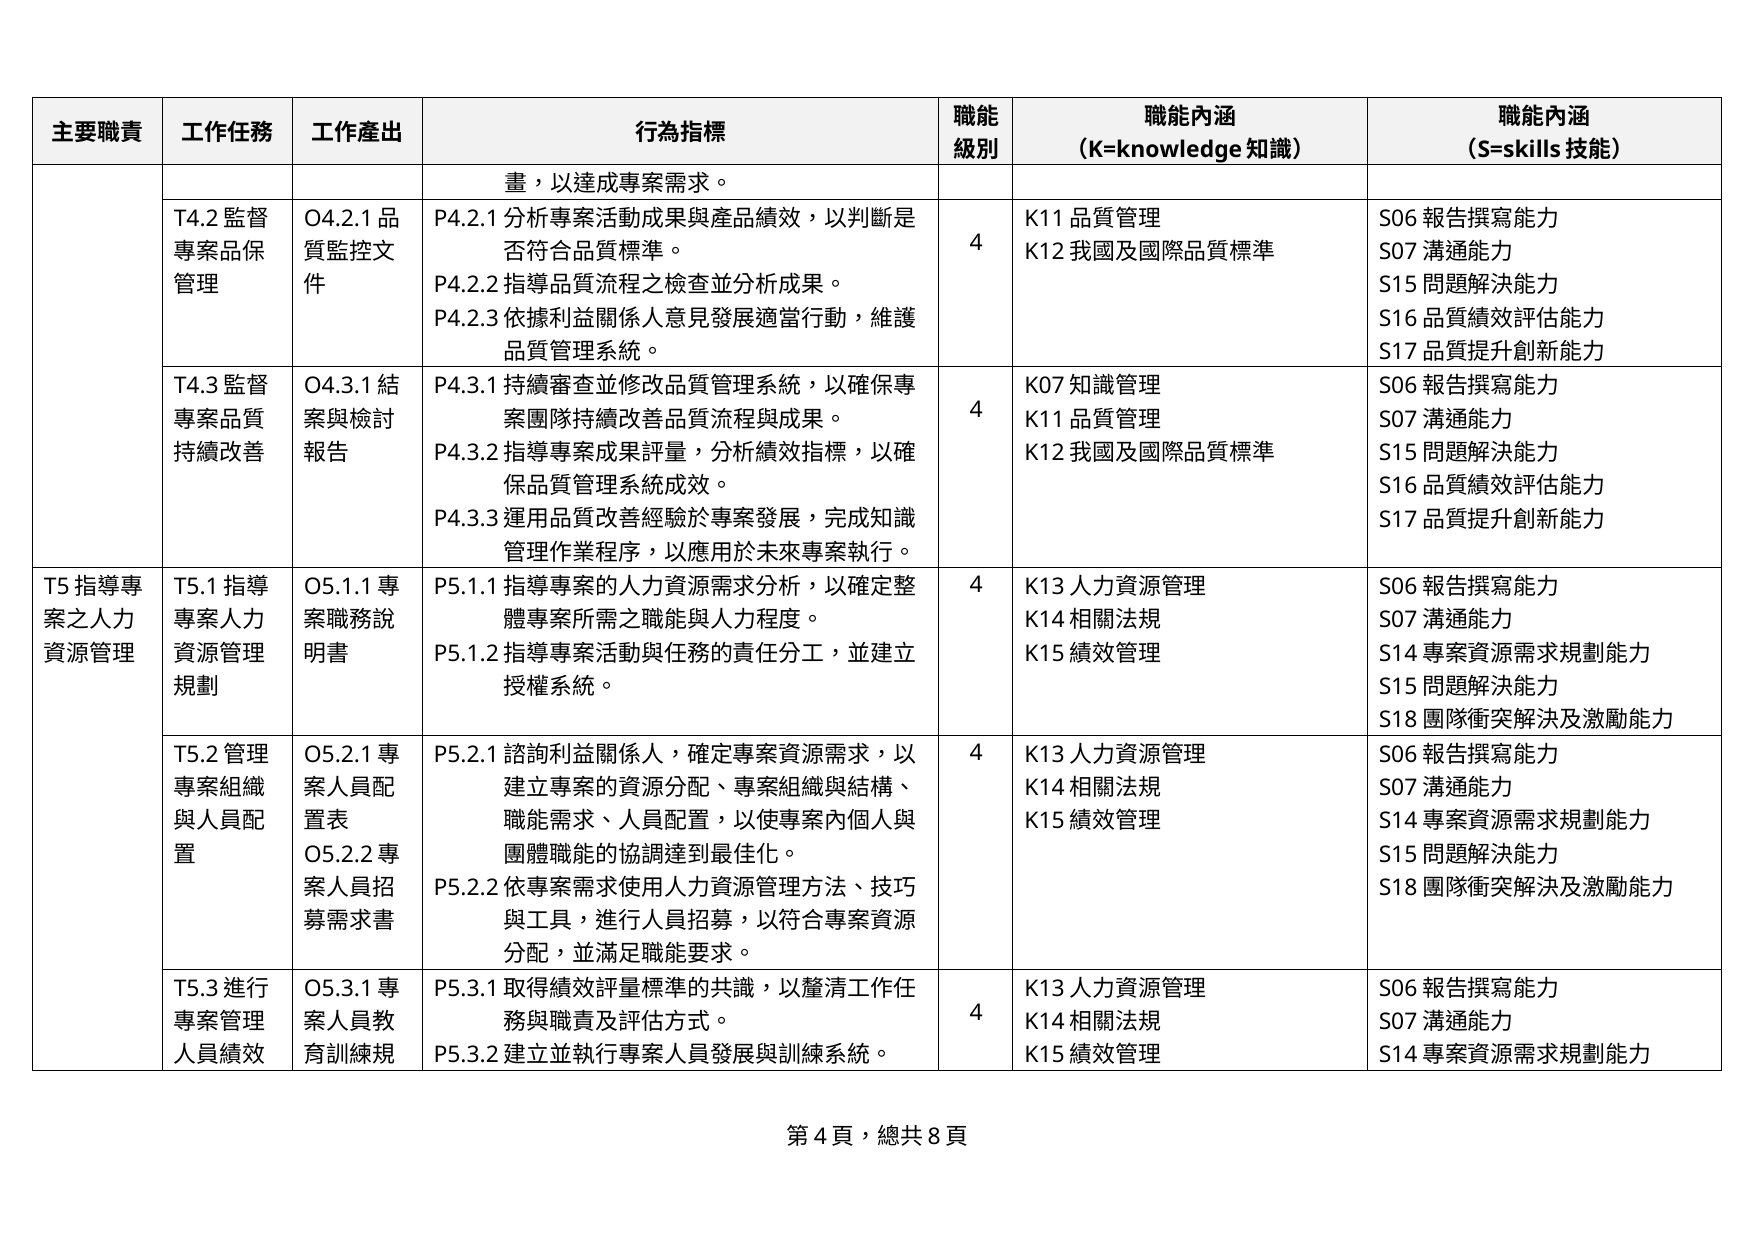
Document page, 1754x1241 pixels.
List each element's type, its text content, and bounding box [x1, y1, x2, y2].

table_cell O4.2.1品質監控文件 [293, 200, 422, 366]
table_cell K13人力資源管理 K14相關法規 K15績效管理 [1013, 970, 1367, 1069]
table_cell T5指導專案之人力資源管理 [33, 568, 162, 1069]
table_cell P5.3.1取得績效評量標準的共識，以釐清工作任務與職責及評估方式。 P5.3.2建立並執行專案人員發展與訓練系統。 [423, 970, 938, 1069]
table_cell [163, 165, 292, 198]
table_cell K13人力資源管理 K14相關法規 K15績效管理 [1013, 736, 1367, 968]
table_cell O5.1.1專案職務說明書 [293, 568, 422, 734]
table_cell K07知識管理 K11品質管理 K12我國及國際品質標準 [1013, 367, 1367, 567]
table_cell 4 [939, 200, 1012, 366]
table_cell [33, 165, 162, 567]
table_cell [939, 165, 1012, 198]
table_header 職能內涵 （S=skills技能） [1368, 98, 1721, 164]
table_cell 畫，以達成專案需求。 [423, 165, 938, 198]
table_header 工作任務 [163, 98, 292, 164]
table_cell P4.3.1持續審查並修改品質管理系統，以確保專案團隊持續改善品質流程與成果。 P4.3.2指導專案成果評量，分析績效指標，以確保品質管理系統成效。 P4.3.3運用品質改善經驗於專案發展，完成知識管理作業程序，以應用於未來專案執行。 [423, 367, 938, 567]
table_cell O4.3.1結案與檢討報告 [293, 367, 422, 567]
table_cell [1368, 165, 1721, 198]
table_cell 4 [939, 736, 1012, 968]
table_cell T4.2監督專案品保管理 [163, 200, 292, 366]
table_cell P4.2.1分析專案活動成果與產品績效，以判斷是否符合品質標準。 P4.2.2指導品質流程之檢查並分析成果。 P4.2.3依據利益關係人意見發展適當行動，維護品質管理系統。 [423, 200, 938, 366]
table_cell K13人力資源管理 K14相關法規 K15績效管理 [1013, 568, 1367, 734]
table_header 職能級別 [939, 98, 1012, 164]
table_cell T5.1指導專案人力資源管理規劃 [163, 568, 292, 734]
table_header 行為指標 [423, 98, 938, 164]
table_cell K11品質管理 K12我國及國際品質標準 [1013, 200, 1367, 366]
table_header 工作產出 [293, 98, 422, 164]
table_cell S06報告撰寫能力 S07溝通能力 S15問題解決能力 S16品質績效評估能力 S17品質提升創新能力 [1368, 200, 1721, 366]
table_header 職能內涵 （K=knowledge知識） [1013, 98, 1367, 164]
table_cell O5.2.1專案人員配置表 O5.2.2專案人員招募需求書 [293, 736, 422, 968]
table_cell 4 [939, 568, 1012, 734]
table_header 主要職責 [33, 98, 162, 164]
table_cell P5.2.1諮詢利益關係人，確定專案資源需求，以建立專案的資源分配、專案組織與結構、職能需求、人員配置，以使專案內個人與團體職能的協調達到最佳化。 P5.2.2依專案需求使用人力資源管理方法、技巧與工具，進行人員招募，以符合專案資源分配，並滿足職能要求。 [423, 736, 938, 968]
table_cell T5.2管理專案組織與人員配置 [163, 736, 292, 968]
table_cell [293, 165, 422, 198]
table_cell T5.3進行專案管理人員績效 [163, 970, 292, 1069]
table_cell S06報告撰寫能力 S07溝通能力 S14專案資源需求規劃能力 S15問題解決能力 S18團隊衝突解決及激勵能力 [1368, 736, 1721, 968]
table_cell 4 [939, 367, 1012, 567]
table_cell S06報告撰寫能力 S07溝通能力 S14專案資源需求規劃能力 S15問題解決能力 S18團隊衝突解決及激勵能力 [1368, 568, 1721, 734]
table_cell S06報告撰寫能力 S07溝通能力 S15問題解決能力 S16品質績效評估能力 S17品質提升創新能力 [1368, 367, 1721, 567]
table_cell O5.3.1專案人員教育訓練規 [293, 970, 422, 1069]
table_cell P5.1.1指導專案的人力資源需求分析，以確定整體專案所需之職能與人力程度。 P5.1.2指導專案活動與任務的責任分工，並建立授權系統。 [423, 568, 938, 734]
table_cell 4 [939, 970, 1012, 1069]
table_cell S06報告撰寫能力 S07溝通能力 S14專案資源需求規劃能力 [1368, 970, 1721, 1069]
table_cell [1013, 165, 1367, 198]
table_cell T4.3監督專案品質持續改善 [163, 367, 292, 567]
